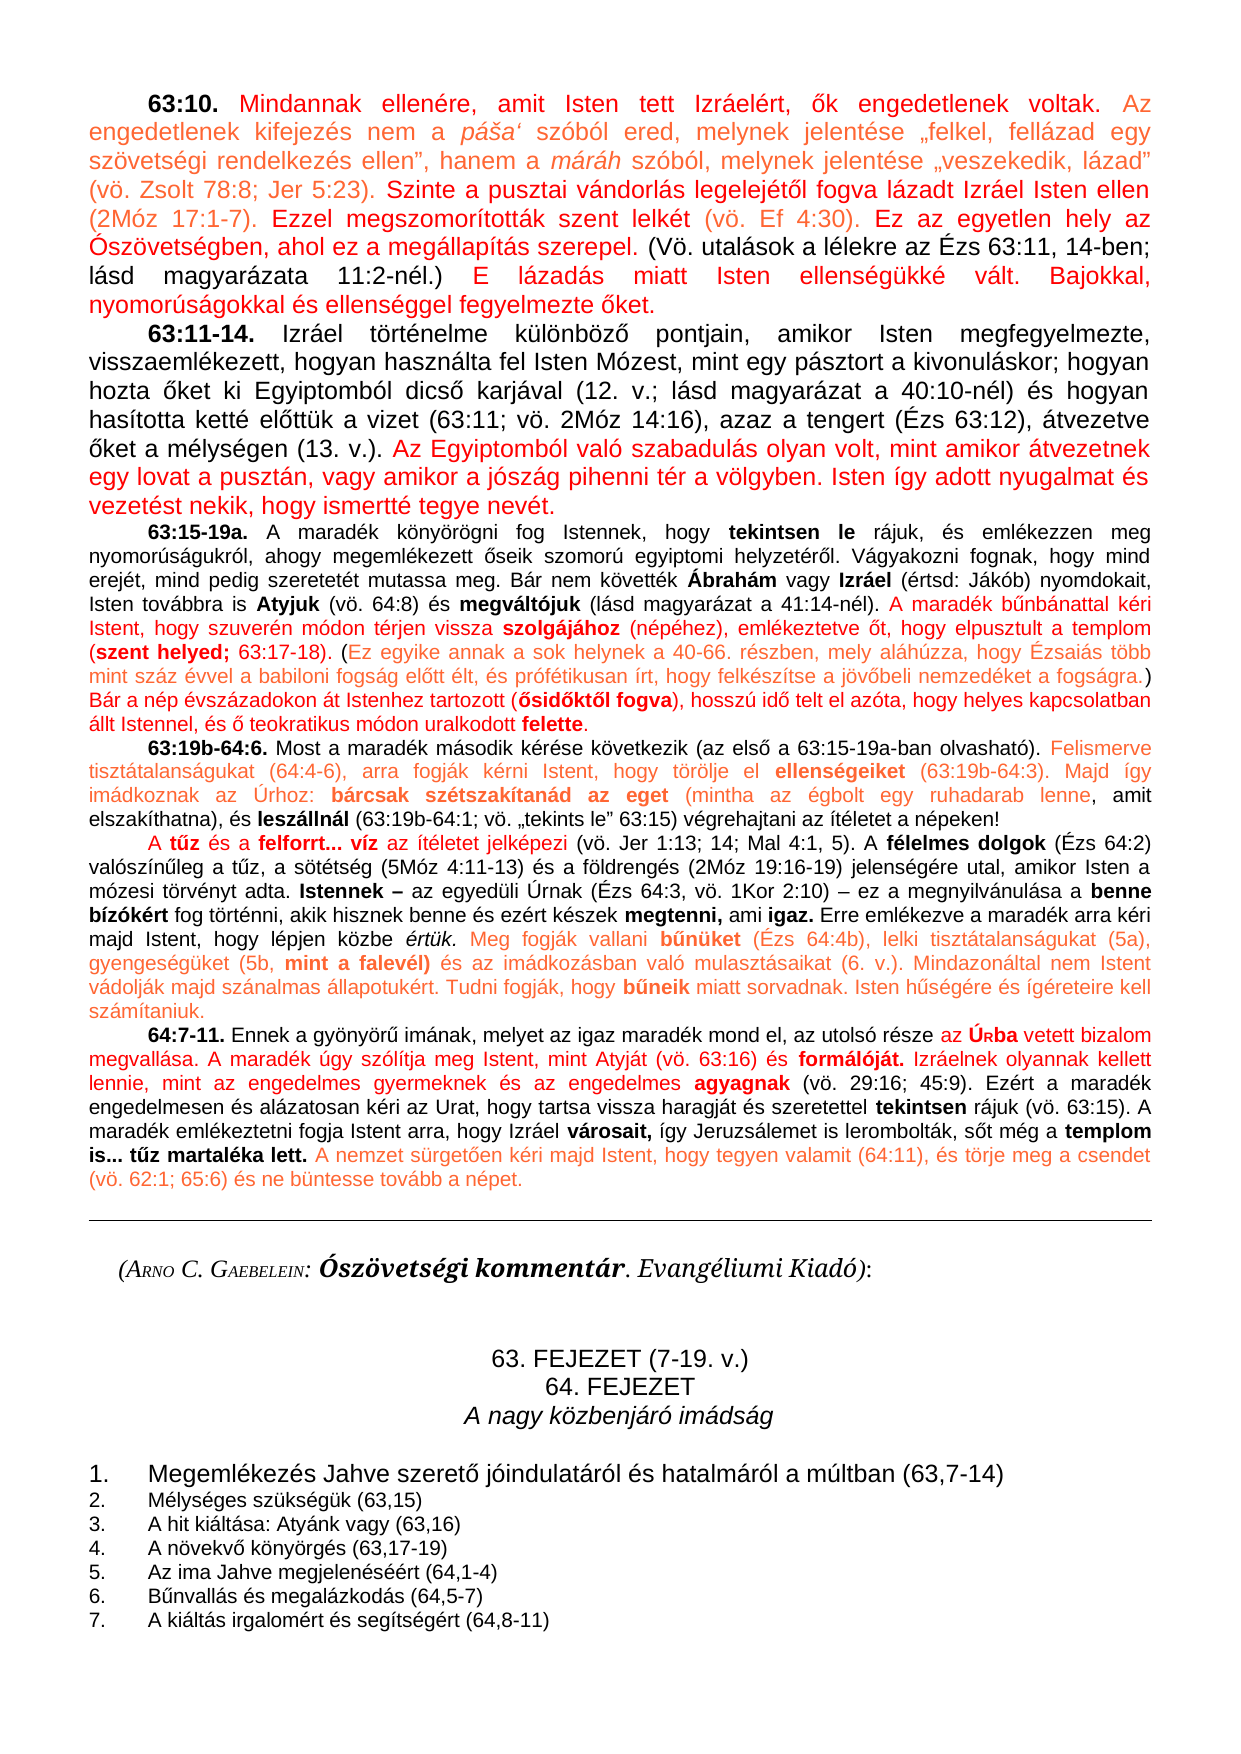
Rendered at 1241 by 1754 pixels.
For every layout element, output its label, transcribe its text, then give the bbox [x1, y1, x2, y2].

text 63:11-14. Izráel történelme különböző pontjain, amikor Isten megfegyelmezte, visszaemlékezett, hogyan használta fel Isten Mózest, mint egy pásztort a kivonuláskor; hogyan hozta őket ki Egyiptomból dicső karjával (12. v.; lásd magyarázat a 40:10-nél) és hogyan hasította ketté előttük a vizet (63:11; vö. 2Móz 14:16), azaz a tengert (Ézs 63:12), átvezetve őket a mélységen (13. v.). Az Egyiptomból való szabadulás olyan volt, mint amikor átvezetnek egy lovat a pusztán, vagy amikor a jószág pihenni tér a völgyben. Isten így adott nyugalmat és vezetést nekik, hogy ismertté tegye nevét. [88, 318, 1152, 520]
text 2. Mélységes szükségük (63,15) [88, 1488, 1152, 1512]
text 63:10. Mindannak ellenére, amit Isten tett Izráelért, ők engedetlenek voltak. Az engedetlenek kifejezés nem a páša‘ szóból ered, melynek jelentése „felkel, fellázad egy szövetségi rendelkezés ellen”, hanem a máráh szóból, melynek jelentése „veszekedik, lázad” (vö. Zsolt 78:8; Jer 5:23). Szinte a pusztai vándorlás legelejétől fogva lázadt Izráel Isten ellen (2Móz 17:1-7). Ezzel megszomorították szent lelkét (vö. Ef 4:30). Ez az egyetlen hely az Ószövetségben, ahol ez a megállapítás szerepel. (Vö. utalások a lélekre az Ézs 63:11, 14-ben; lásd magyarázata 11:2-nél.) E lázadás miatt Isten ellenségükké vált. Bajokkal, nyomorúságokkal és ellenséggel fegyelmezte őket. [88, 88, 1152, 318]
text 7. A kiáltás irgalomért és segítségért (64,8-11) [88, 1608, 1152, 1632]
text 1. Megemlékezés Jahve szerető jóindulatáról és hatalmáról a múltban (63,7-14) [88, 1459, 1152, 1488]
text 63:19b-64:6. Most a maradék második kérése következik (az első a 63:15-19a-ban olvasható). Felismerve tisztátalanságukat (64:4-6), arra fogják kérni Istent, hogy törölje el ellenségeiket (63:19b-64:3). Majd így imádkoznak az Úrhoz: bárcsak szétszakítanád az eget (mintha az égbolt egy ruhadarab lenne, amit elszakíthatna), és leszállnál (63:19b-64:1; vö. „tekints le” 63:15) végrehajtani az ítéletet a népeken! [88, 735, 1152, 831]
text (Arno C. Gaebelein: Ószövetségi kommentár. Evangéliumi Kiadó): [88, 1221, 1152, 1314]
text 64:7-11. Ennek a gyönyörű imának, melyet az igaz maradék mond el, az utolsó része az Úrba vetett bizalom megvallása. A maradék úgy szólítja meg Istent, mint Atyját (vö. 63:16) és formálóját. Izráelnek olyannak kellett lennie, mint az engedelmes gyermeknek és az engedelmes agyagnak (vö. 29:16; 45:9). Ezért a maradék engedelmesen és alázatosan kéri az Urat, hogy tartsa vissza haragját és szeretettel tekintsen rájuk (vö. 63:15). A maradék emlékeztetni fogja Istent arra, hogy Izráel városait, így Jeruzsálemet is lerombolták, sőt még a templom is... tűz martaléka lett. A nemzet sürgetően kéri majd Istent, hogy tegyen valamit (64:11), és törje meg a csendet (vö. 62:1; 65:6) és ne büntesse tovább a népet. [88, 1023, 1152, 1191]
text 3. A hit kiáltása: Atyánk vagy (63,16) [88, 1512, 1152, 1536]
text A tűz és a felforrt... víz az ítéletet jelképezi (vö. Jer 1:13; 14; Mal 4:1, 5). A félelmes dolgok (Ézs 64:2) valószínűleg a tűz, a sötétség (5Móz 4:11-13) és a földrengés (2Móz 19:16-19) jelenségére utal, amikor Isten a mózesi törvényt adta. Istennek – az egyedüli Úrnak (Ézs 64:3, vö. 1Kor 2:10) – ez a megnyilvánulása a benne bízókért fog történni, akik hisznek benne és ezért készek megtenni, ami igaz. Erre emlékezve a maradék arra kéri majd Istent, hogy lépjen közbe értük. Meg fogják vallani bűnüket (Ézs 64:4b), lelki tisztátalanságukat (5a), gyengeségüket (5b, mint a falevél) és az imádkozásban való mulasztásaikat (6. v.). Mindazonáltal nem Istent vádolják majd szánalmas állapotukért. Tudni fogják, hogy bűneik miatt sorvadnak. Isten hűségére és ígéreteire kell számítaniuk. [88, 831, 1152, 1023]
text 63:15-19a. A maradék könyörögni fog Istennek, hogy tekintsen le rájuk, és emlékezzen meg nyomorúságukról, ahogy megemlékezett őseik szomorú egyiptomi helyzetéről. Vágyakozni fognak, hogy mind erejét, mind pedig szeretetét mutassa meg. Bár nem követték Ábrahám vagy Izráel (értsd: Jákób) nyomdokait, Isten továbbra is Atyjuk (vö. 64:8) és megváltójuk (lásd magyarázat a 41:14-nél). A maradék bűnbánattal kéri Istent, hogy szuverén módon térjen vissza szolgájához (népéhez), emlékeztetve őt, hogy elpusztult a templom (szent helyed; 63:17-18). (Ez egyike annak a sok helynek a 40-66. részben, mely aláhúzza, hogy Ézsaiás több mint száz évvel a babiloni fogság előtt élt, és prófétikusan írt, hogy felkészítse a jövőbeli nemzedéket a fogságra.) Bár a nép évszázadokon át Istenhez tartozott (ősidőktől fogva), hosszú idő telt el azóta, hogy helyes kapcsolatban állt Istennel, és ő teokratikus módon uralkodott felette. [88, 520, 1152, 735]
text 63. FEJEZET (7-19. v.) 64. FEJEZET A nagy közbenjáró imádság [88, 1343, 1152, 1430]
text 4. A növekvő könyörgés (63,17-19) [88, 1536, 1152, 1560]
text 5. Az ima Jahve megjelenéséért (64,1-4) [88, 1560, 1152, 1584]
text 6. Bűnvallás és megalázkodás (64,5-7) [88, 1584, 1152, 1608]
